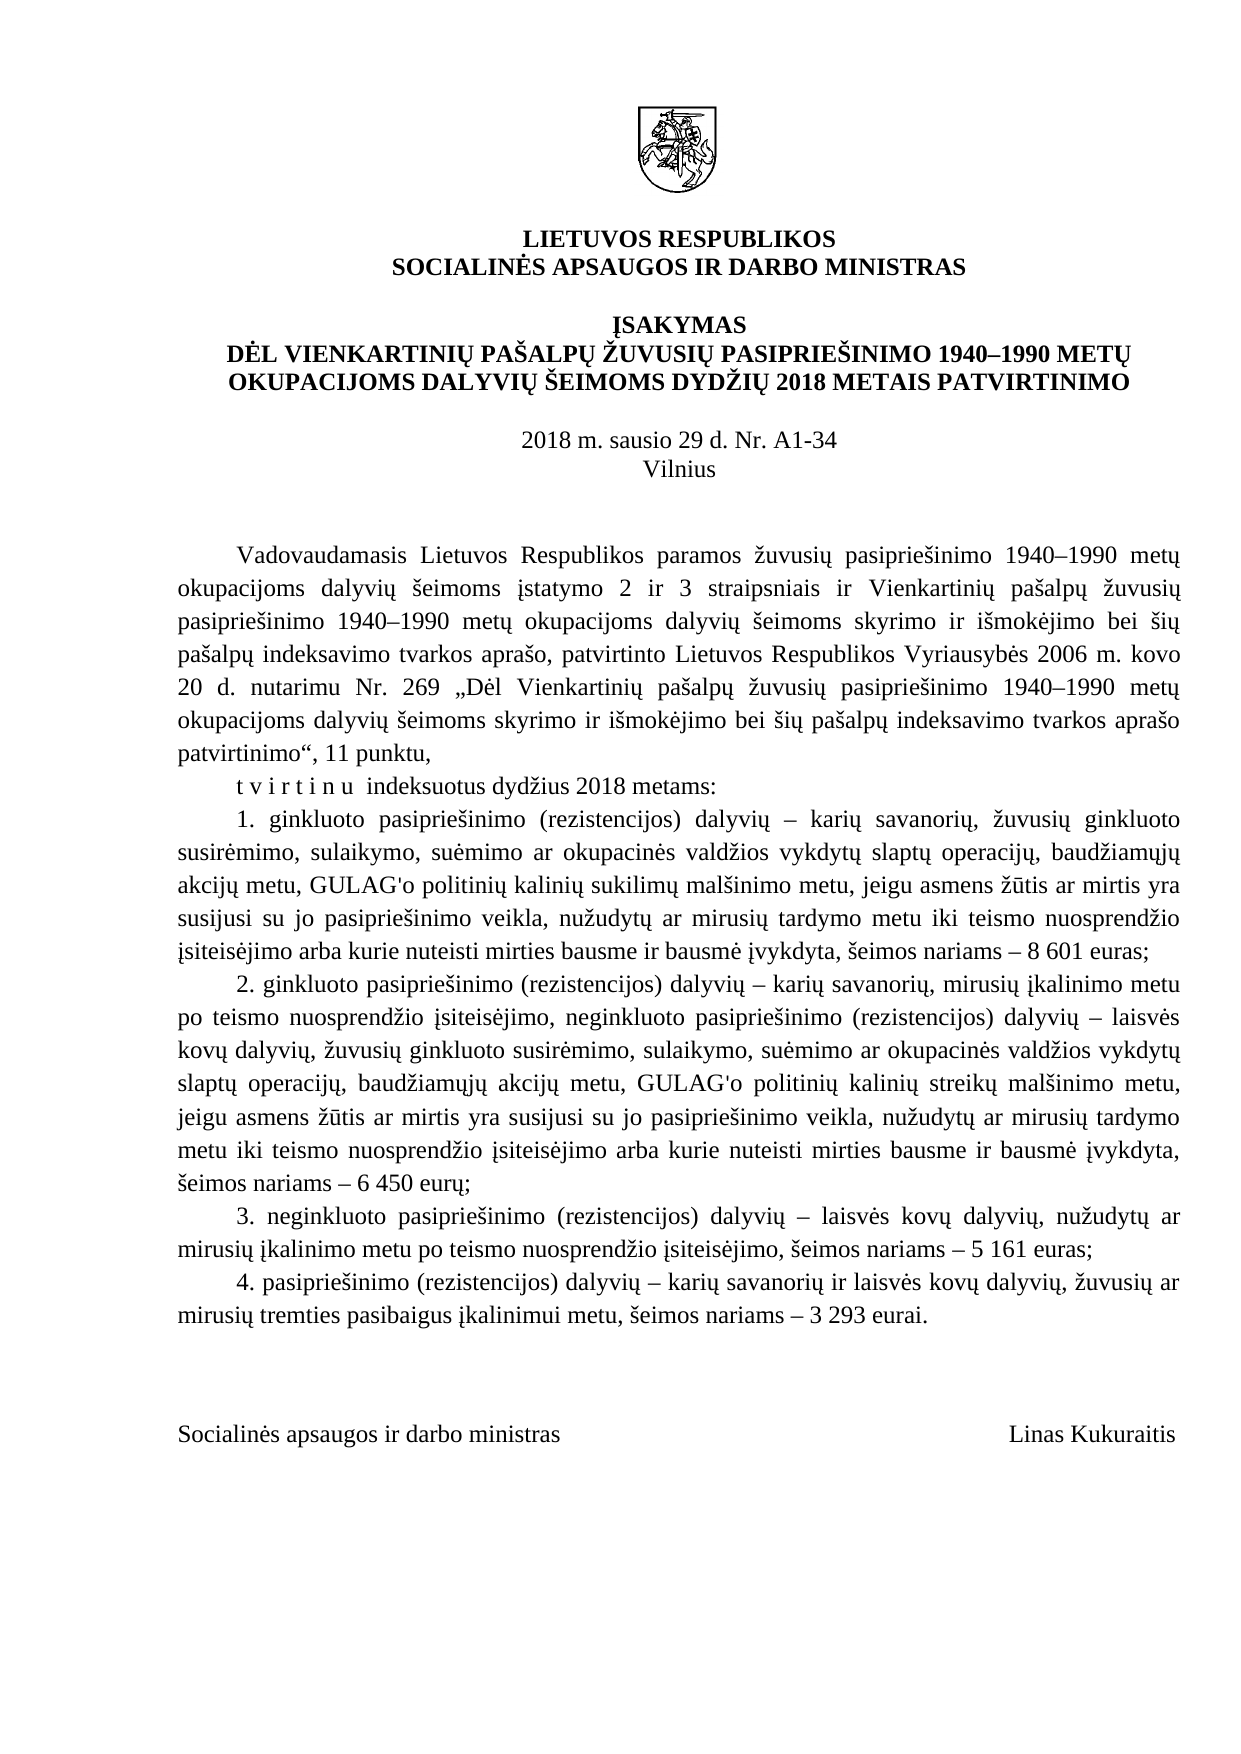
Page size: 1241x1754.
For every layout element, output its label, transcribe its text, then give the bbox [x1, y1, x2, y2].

text dėl VIENKARTINIŲ PAŠALPŲ ŽUVUSIŲ PASIPRIEŠINIMO 1940–1990 METŲ OKUPACIJOMS DALYVIŲ ŠEIMOMS DYDŽIŲ 2018 METAIS PATVIRTINIMO [177, 339, 1181, 396]
text Vadovaudamasis Lietuvos Respublikos paramos žuvusių pasipriešinimo 1940–1990 metų okupacijoms dalyvių šeimoms įstatymo 2 ir 3 straipsniais ir Vienkartinių pašalpų žuvusių pasipriešinimo 1940–1990 metų okupacijoms dalyvių šeimoms skyrimo ir išmokėjimo bei šių pašalpų indeksavimo tvarkos aprašo, patvirtinto Lietuvos Respublikos Vyriausybės 2006 m. kovo 20 d. nutarimu Nr. 269 „Dėl Vienkartinių pašalpų žuvusių pasipriešinimo 1940–1990 metų okupacijoms dalyvių šeimoms skyrimo ir išmokėjimo bei šių pašalpų indeksavimo tvarkos aprašo patvirtinimo“, 11 punktu, [177, 540, 1181, 767]
text Vilnius [177, 454, 1181, 482]
text 4. pasipriešinimo (rezistencijos) dalyvių – karių savanorių ir laisvės kovų dalyvių, žuvusių ar mirusių tremties pasibaigus įkalinimui metu, šeimos nariams – 3 293 eurai. [177, 1267, 1181, 1329]
text ĮSAKYMAS [177, 310, 1181, 339]
text 2. ginkluoto pasipriešinimo (rezistencijos) dalyvių – karių savanorių, mirusių įkalinimo metu po teismo nuosprendžio įsiteisėjimo, neginkluoto pasipriešinimo (rezistencijos) dalyvių – laisvės kovų dalyvių, žuvusių ginkluoto susirėmimo, sulaikymo, suėmimo ar okupacinės valdžios vykdytų slaptų operacijų, baudžiamųjų akcijų metu, GULAG'o politinių kalinių streikų malšinimo metu, jeigu asmens žūtis ar mirtis yra susijusi su jo pasipriešinimo veikla, nužudytų ar mirusių tardymo metu iki teismo nuosprendžio įsiteisėjimo arba kurie nuteisti mirties bausme ir bausmė įvykdyta, šeimos nariams – 6 450 eurų; [177, 969, 1181, 1197]
text 3. neginkluoto pasipriešinimo (rezistencijos) dalyvių – laisvės kovų dalyvių, nužudytų ar mirusių įkalinimo metu po teismo nuosprendžio įsiteisėjimo, šeimos nariams – 5 161 euras; [177, 1201, 1181, 1263]
text LIETUVOS RESPUBLIKOS [177, 224, 1181, 252]
text Socialinės apsaugos ir darbo ministras Linas Kukuraitis [177, 1419, 1181, 1448]
text SOCIALINĖS APSAUGOS IR DARBO MINISTRAS [177, 252, 1181, 281]
text tvirtinu indeksuotus dydžius 2018 metams: [177, 771, 1181, 800]
text 1. ginkluoto pasipriešinimo (rezistencijos) dalyvių – karių savanorių, žuvusių ginkluoto susirėmimo, sulaikymo, suėmimo ar okupacinės valdžios vykdytų slaptų operacijų, baudžiamųjų akcijų metu, GULAG'o politinių kalinių sukilimų malšinimo metu, jeigu asmens žūtis ar mirtis yra susijusi su jo pasipriešinimo veikla, nužudytų ar mirusių tardymo metu iki teismo nuosprendžio įsiteisėjimo arba kurie nuteisti mirties bausme ir bausmė įvykdyta, šeimos nariams – 8 601 euras; [177, 804, 1181, 965]
text 2018 m. sausio 29 d. Nr. A1-34 [177, 425, 1181, 454]
